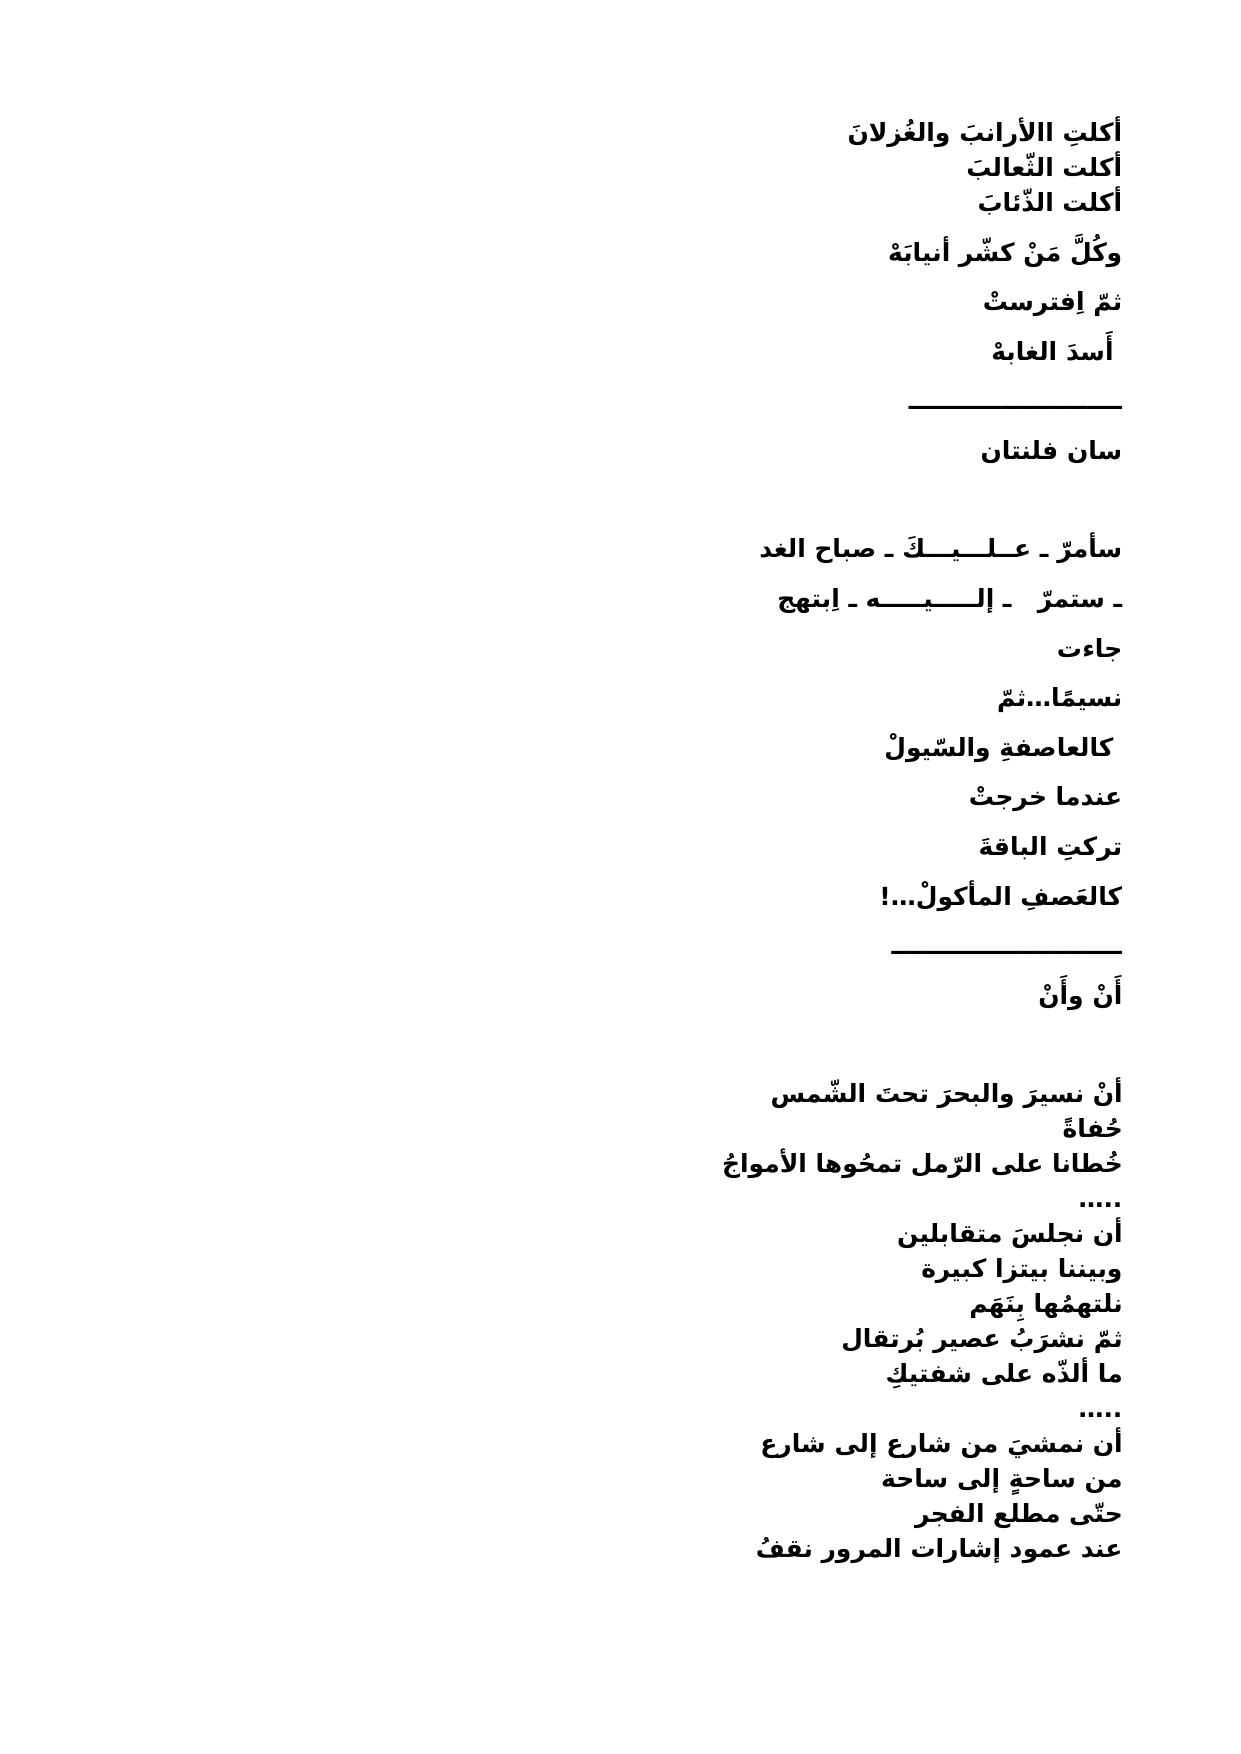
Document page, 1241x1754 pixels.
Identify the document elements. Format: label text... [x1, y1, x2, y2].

text عندما خرجتْ [118, 783, 1122, 812]
text نسيمًا…ثمّ [118, 683, 1122, 713]
text ثمّ اِفترستْ [118, 287, 1122, 316]
text جاءت [118, 634, 1122, 663]
text أَسدَ الغابهْ [118, 337, 1122, 366]
text سان فلنتان [118, 436, 1122, 465]
text كالعَصفِ المأكولْ…! [118, 882, 1122, 911]
text وكُلَّ مَنْ كشّر أنيابَهْ [118, 238, 1122, 267]
text أنْ نسيرَ والبحرَ تحتَ الشّمس حُفاةً خُطانا على الرّمل تمحُوها الأمواجُ ….. أن نجلسَ متقابلين وبيننا بيتزا كبيرة نلتهمُها بِنَهَم ثمّ نشرَبُ عصير بُرتقال ما ألذّه على شفتيكِ ….. أن نمشيَ من شارع إلى شارع من ساحةٍ إلى ساحة حتّى مطلع الفجر عند عمود إشارات المرور نقفُ ….. أن أحضُنكِ بين الأخضر والأصفر والأحمر وهي تتلألأ في عينيك ….. تمرُّ عربةُ البلديّة تمرّ آخرُ خُطى السّاهرين وأوّلُ السّاعين نحو المحطّة ….. أن أظلّ أنظر إليكِ وأتملّى حتّى أفول القمر بين جَريد النّخلة هذه النّخلةُ التي أنتظرك تحتها حتّى تجيئي ذات صباح أو ذات مساء أو ربما لن تجيئي أبدا [118, 1079, 1122, 1564]
text سأمرّ ـ عــلـــيـــكَ ـ صباح الغد [118, 535, 1122, 564]
text أكلتِ االأرانبَ والغُزلانَ أكلت الثّعالبَ أكلت الذّئابَ [118, 118, 1122, 217]
text ـــــــــــــــــــــــــ [118, 386, 1122, 416]
text أَنْ وأَنْ [118, 981, 1122, 1010]
text ـ ستمرّ ـ إلـــــيـــــه ـ اِبتهج [118, 584, 1122, 613]
text ـــــــــــــــــــــــــــ [118, 931, 1122, 961]
text تركتِ الباقةَ [118, 832, 1122, 861]
text كالعاصفةِ والسّيولْ [118, 733, 1122, 762]
